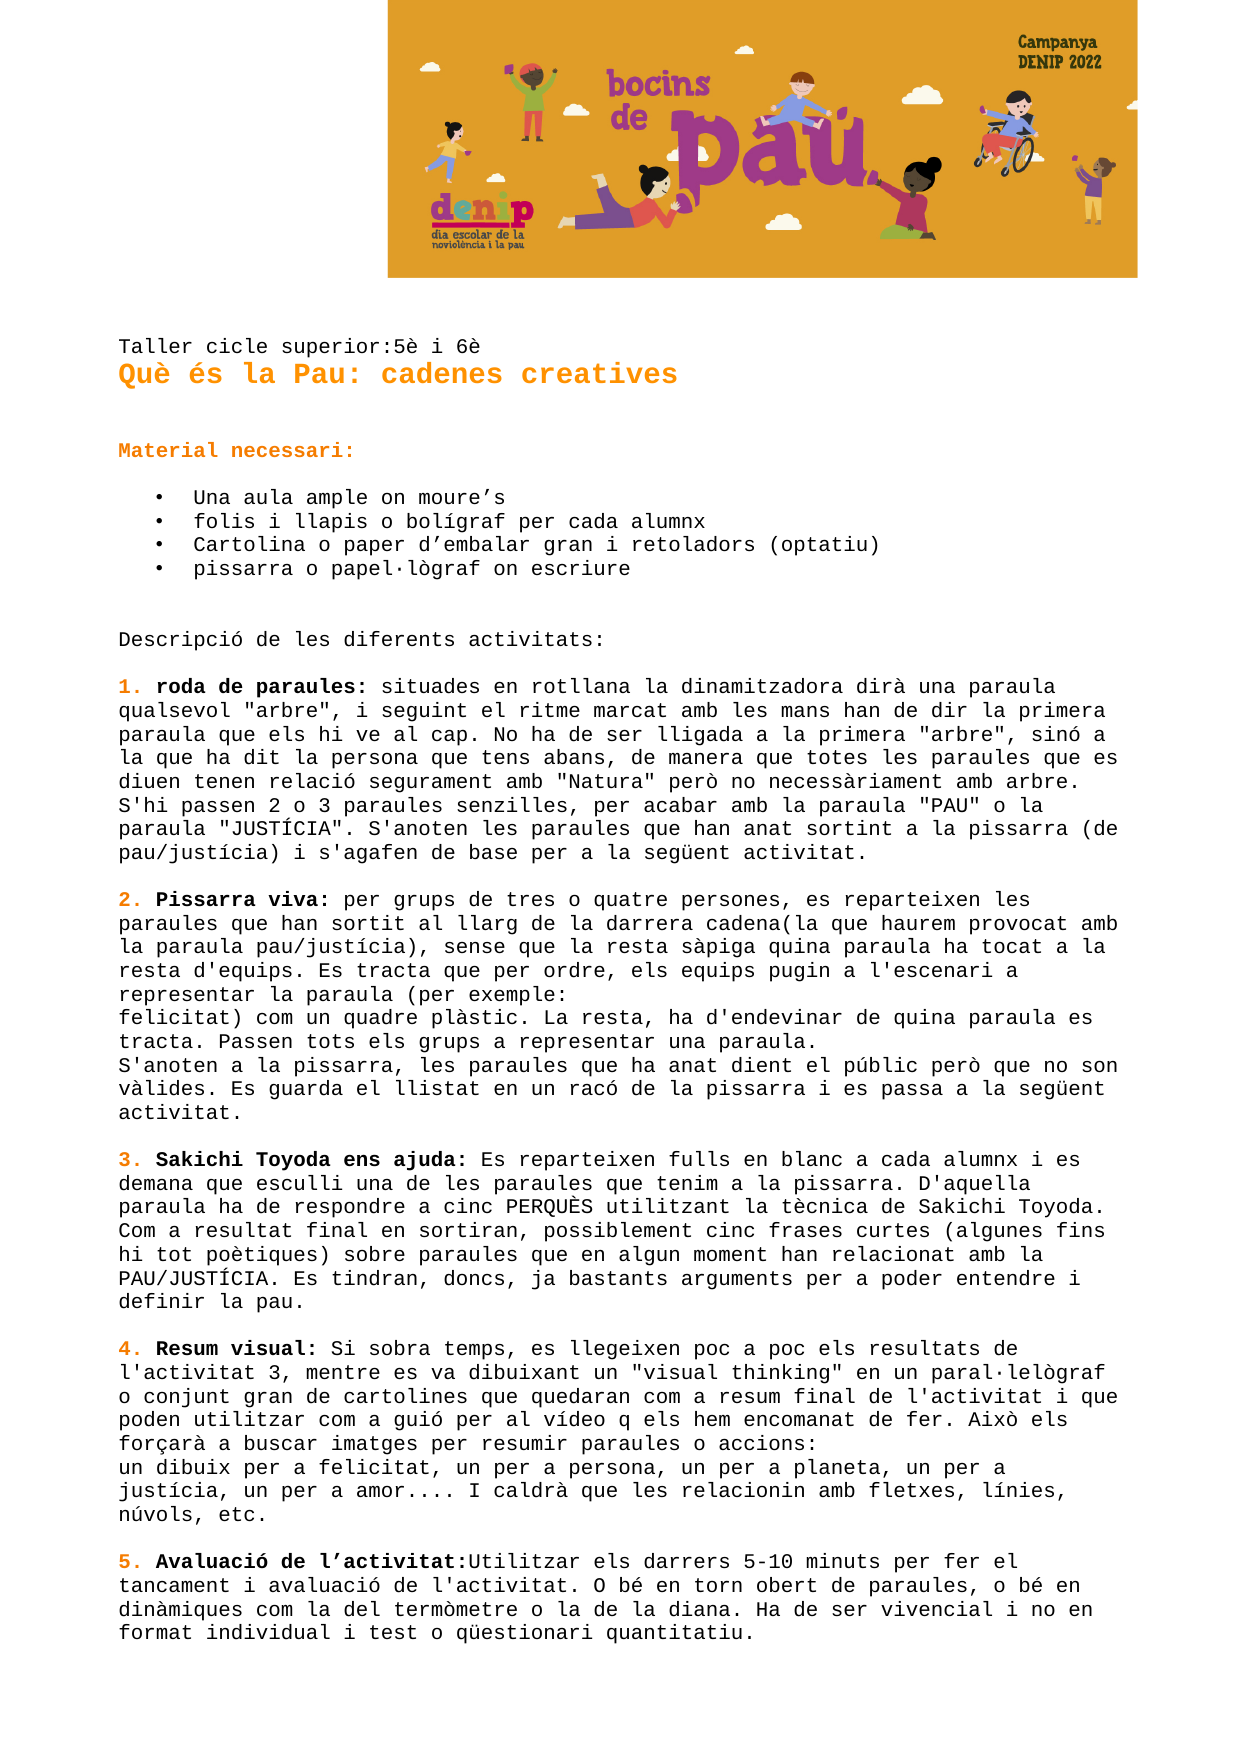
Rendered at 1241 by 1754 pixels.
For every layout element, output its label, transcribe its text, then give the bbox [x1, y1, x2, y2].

picture [387, 0, 1138, 278]
list pissarra o papel·lògraf on escriure [156, 558, 1122, 582]
text 1. roda de paraules: situades en rotllana la dinamitzadora dirà una paraula qualsevol "arbre", i seguint el ritme marcat amb les mans han de dir la primera paraula que els hi ve al cap. No ha de ser lligada a la primera "arbre", sinó a la que ha dit la persona que tens abans, de manera que totes les paraules que es diuen tenen relació segurament amb "Natura" però no necessàriament amb arbre. S'hi passen 2 o 3 paraules senzilles, per acabar amb la paraula "PAU" o la paraula "JUSTÍCIA". S'anoten les paraules que han anat sortint a la pissarra (de pau/justícia) i s'agafen de base per a la següent activitat. [118, 676, 1122, 866]
text 5. Avaluació de l’activitat:Utilitzar els darrers 5-10 minuts per fer el tancament i avaluació de l'activitat. O bé en torn obert de paraules, o bé en dinàmiques com la del termòmetre o la de la diana. Ha de ser vivencial i no en format individual i test o qüestionari quantitatiu. [118, 1551, 1122, 1646]
list folis i llapis o bolígraf per cada alumnx [156, 511, 1122, 534]
text Taller cicle superior:5è i 6è [118, 336, 1122, 359]
text un dibuix per a felicitat, un per a persona, un per a planeta, un per a justícia, un per a amor.... I caldrà que les relacionin amb fletxes, línies, núvols, etc. [118, 1457, 1122, 1528]
text 3. Sakichi Toyoda ens ajuda: Es reparteixen fulls en blanc a cada alumnx i es demana que esculli una de les paraules que tenim a la pissarra. D'aquella paraula ha de respondre a cinc PERQUÈS utilitzant la tècnica de Sakichi Toyoda. Com a resultat final en sortiran, possiblement cinc frases curtes (algunes fins hi tot poètiques) sobre paraules que en algun moment han relacionat amb la PAU/JUSTÍCIA. Es tindran, doncs, ja bastants arguments per a poder entendre i definir la pau. [118, 1149, 1122, 1315]
text S'anoten a la pissarra, les paraules que ha anat dient el públic però que no son vàlides. Es guarda el llistat en un racó de la pissarra i es passa a la següent activitat. [118, 1055, 1122, 1126]
text Descripció de les diferents activitats: [118, 629, 1122, 653]
list Cartolina o paper d’embalar gran i retoladors (optatiu) [156, 534, 1122, 558]
list Una aula ample on moure’s [156, 487, 1122, 511]
text Què és la Pau: cadenes creatives [118, 359, 1122, 393]
text felicitat) com un quadre plàstic. La resta, ha d'endevinar de quina paraula es tracta. Passen tots els grups a representar una paraula. [118, 1007, 1122, 1055]
text Material necessari: [118, 440, 1122, 463]
text 4. Resum visual: Si sobra temps, es llegeixen poc a poc els resultats de l'activitat 3, mentre es va dibuixant un "visual thinking" en un paral·lelògraf o conjunt gran de cartolines que quedaran com a resum final de l'activitat i que poden utilitzar com a guió per al vídeo q els hem encomanat de fer. Això els forçarà a buscar imatges per resumir paraules o accions: [118, 1338, 1122, 1457]
text 2. Pissarra viva: per grups de tres o quatre persones, es reparteixen les paraules que han sortit al llarg de la darrera cadena(la que haurem provocat amb la paraula pau/justícia), sense que la resta sàpiga quina paraula ha tocat a la resta d'equips. Es tracta que per ordre, els equips pugin a l'escenari a representar la paraula (per exemple: [118, 889, 1122, 1007]
